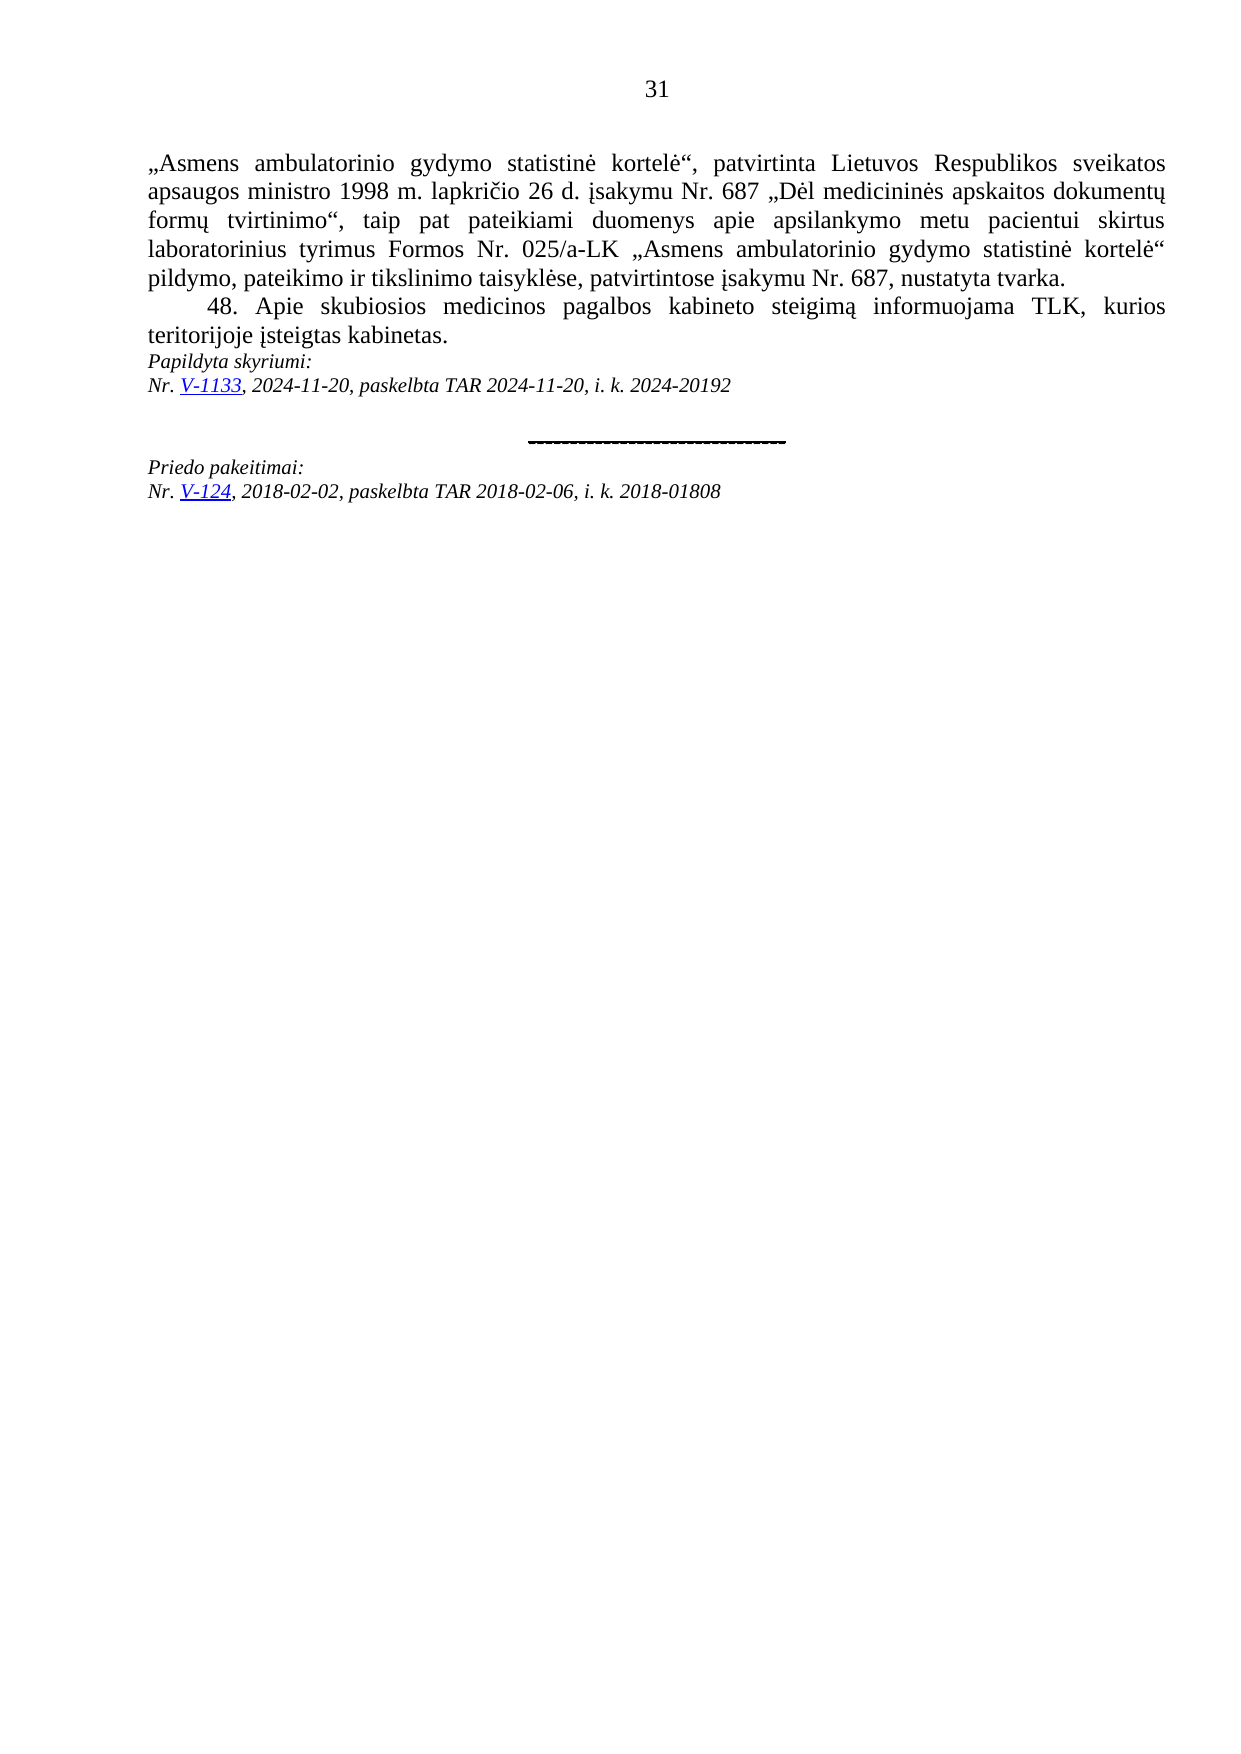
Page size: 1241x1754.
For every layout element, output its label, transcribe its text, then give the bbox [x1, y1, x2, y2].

text ------------------------------- [148, 426, 1166, 454]
text Papildyta skyriumi: [148, 349, 1166, 373]
text Priedo pakeitimai: [148, 454, 1166, 479]
text Nr. V-124, 2018-02-02, paskelbta TAR 2018-02-06, i. k. 2018-01808 [148, 479, 1166, 503]
text 48. Apie skubiosios medicinos pagalbos kabineto steigimą informuojama TLK, kurios teritorijoje įsteigtas kabinetas. [148, 291, 1166, 349]
text Nr. V-1133, 2024-11-20, paskelbta TAR 2024-11-20, i. k. 2024-20192 [148, 373, 1166, 397]
text „Asmens ambulatorinio gydymo statistinė kortelė“, patvirtinta Lietuvos Respublikos sveikatos apsaugos ministro 1998 m. lapkričio 26 d. įsakymu Nr. 687 „Dėl medicininės apskaitos dokumentų formų tvirtinimo“, taip pat pateikiami duomenys apie apsilankymo metu pacientui skirtus laboratorinius tyrimus Formos Nr. 025/a-LK „Asmens ambulatorinio gydymo statistinė kortelė“ pildymo, pateikimo ir tikslinimo taisyklėse, patvirtintose įsakymu Nr. 687, nustatyta tvarka. [148, 148, 1166, 291]
